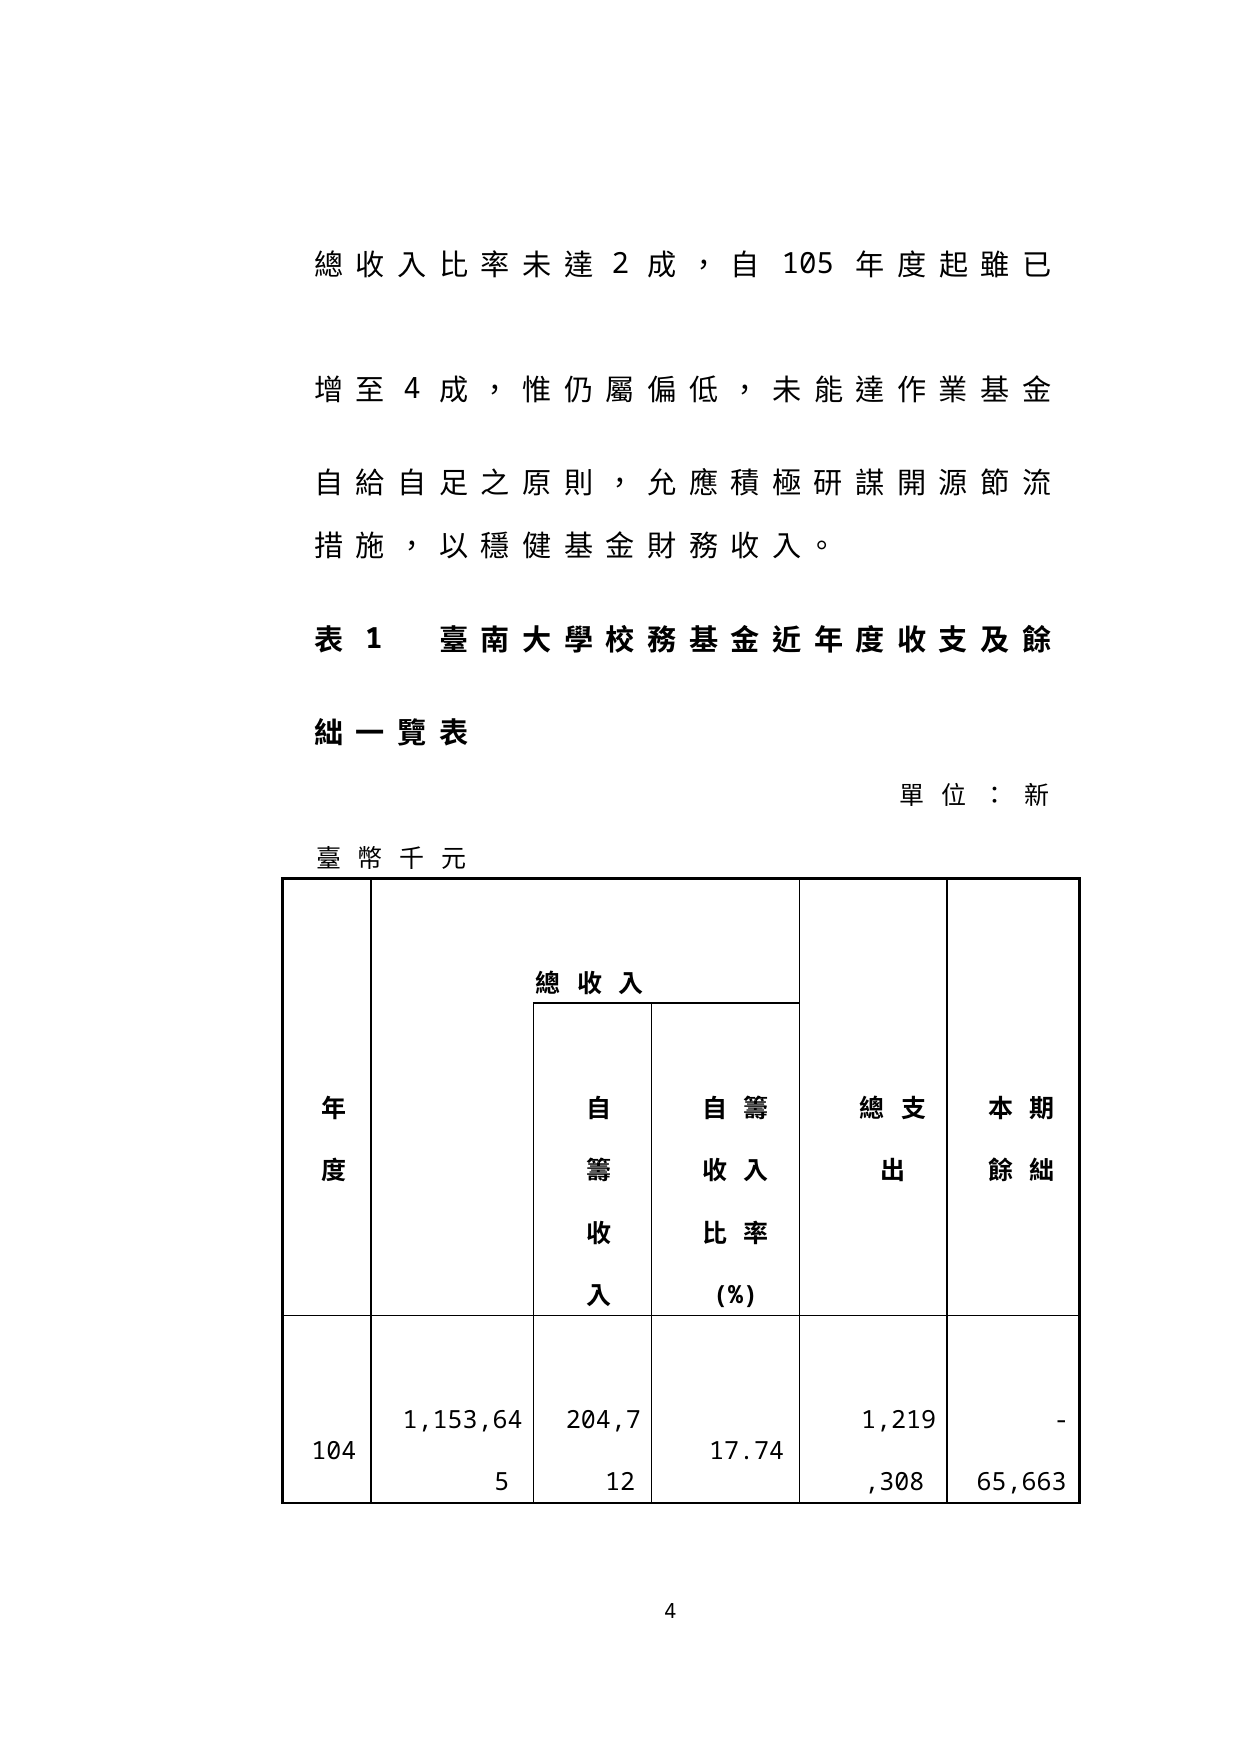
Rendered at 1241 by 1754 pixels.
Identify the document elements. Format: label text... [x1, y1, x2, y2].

table_cell 自籌收入比率(%) [652, 1004, 799, 1314]
table_cell 204,712 [534, 1316, 651, 1502]
table_header 總收入 [372, 880, 799, 1002]
table_cell 104 [284, 1316, 370, 1502]
table_cell 17.74 [652, 1316, 799, 1502]
table_header 總支出 [800, 880, 946, 1314]
table_header 本期餘絀 [948, 880, 1078, 1314]
table_cell -65,663 [948, 1316, 1078, 1502]
text 總收入比率未達2成，自105年度起雖已增至4成，惟仍屬偏低，未能達作業基金自給自足之原則，允應積極研謀開源節流措施，以穩健基金財務收入。 [271, 189, 1058, 564]
table_cell 1,219,308 [800, 1316, 946, 1502]
table_cell 1,153,645 [372, 1316, 533, 1502]
text 表1 臺南大學校務基金近年度收支及餘絀一覽表 [271, 564, 1058, 752]
table_cell [372, 1002, 533, 1314]
table_cell 自籌收入 [534, 1004, 651, 1314]
table_header 年度 [284, 880, 370, 1314]
text 單位：新臺幣千元 [284, 752, 1058, 877]
